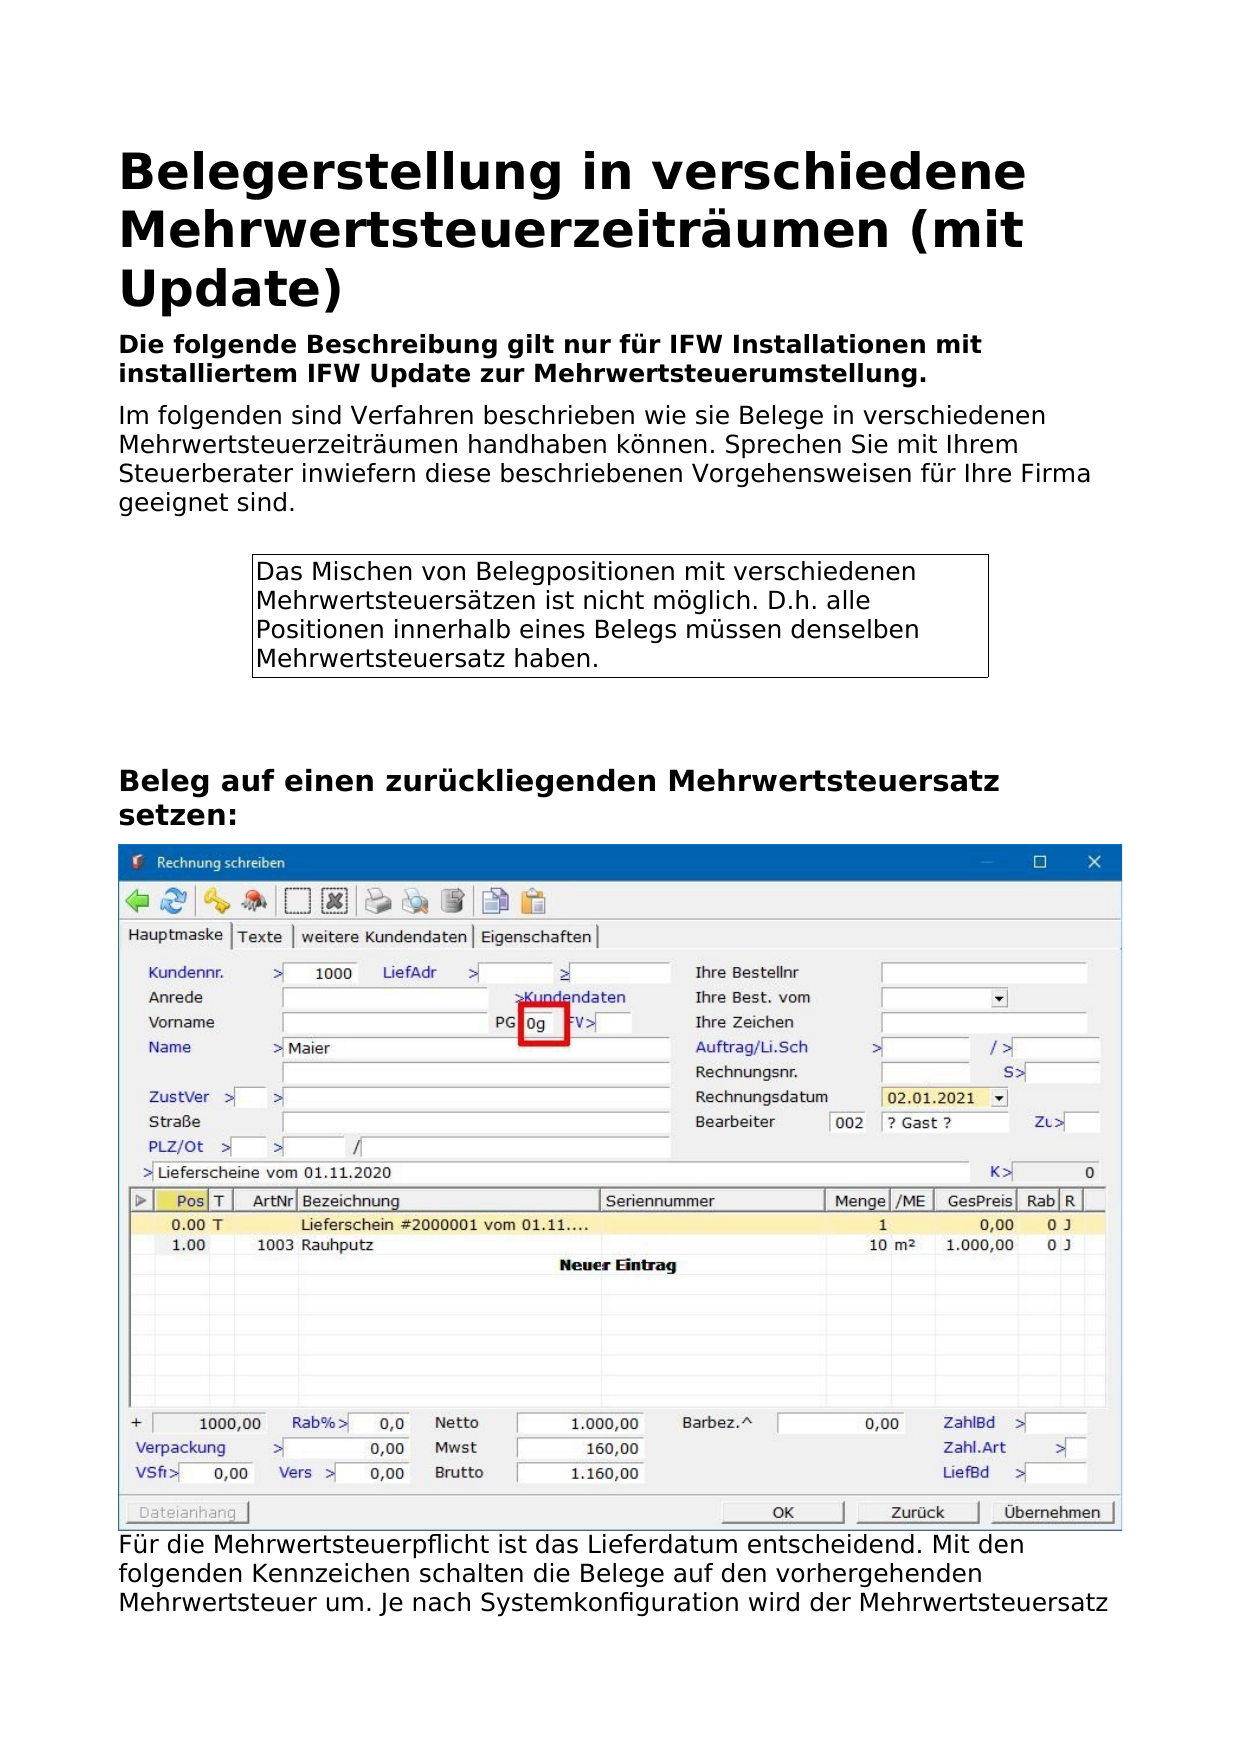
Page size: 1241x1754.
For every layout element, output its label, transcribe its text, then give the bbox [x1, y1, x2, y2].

table_header Das Mischen von Belegpositionen mit verschiedenen Mehrwertsteuersätzen ist nicht möglich. D.h. alle Positionen innerhalb eines Belegs müssen denselben Mehrwertsteuersatz haben. [253, 555, 988, 677]
text Die folgende Beschreibung gilt nur für IFW Installationen mit installiertem IFW Update zur Mehrwertsteuerumstellung. [118, 330, 1122, 389]
subtitle Beleg auf einen zurückliegenden Mehrwertsteuersatz setzen: [118, 764, 1122, 832]
picture [118, 844, 1123, 1531]
text Für die Mehrwertsteuerpflicht ist das Lieferdatum entscheidend. Mit den folgenden Kennzeichen schalten die Belege auf den vorhergehenden Mehrwertsteuer um. Je nach Systemkonfiguration wird der Mehrwertsteuersatz [118, 1531, 1122, 1618]
text Im folgenden sind Verfahren beschrieben wie sie Belege in verschiedenen Mehrwertsteuerzeiträumen handhaben können. Sprechen Sie mit Ihrem Steuerberater inwiefern diese beschriebenen Vorgehensweisen für Ihre Firma geeignet sind. [118, 401, 1122, 518]
subtitle Belegerstellung in verschiedene Mehrwertsteuerzeiträumen (mit Update) [118, 143, 1122, 318]
